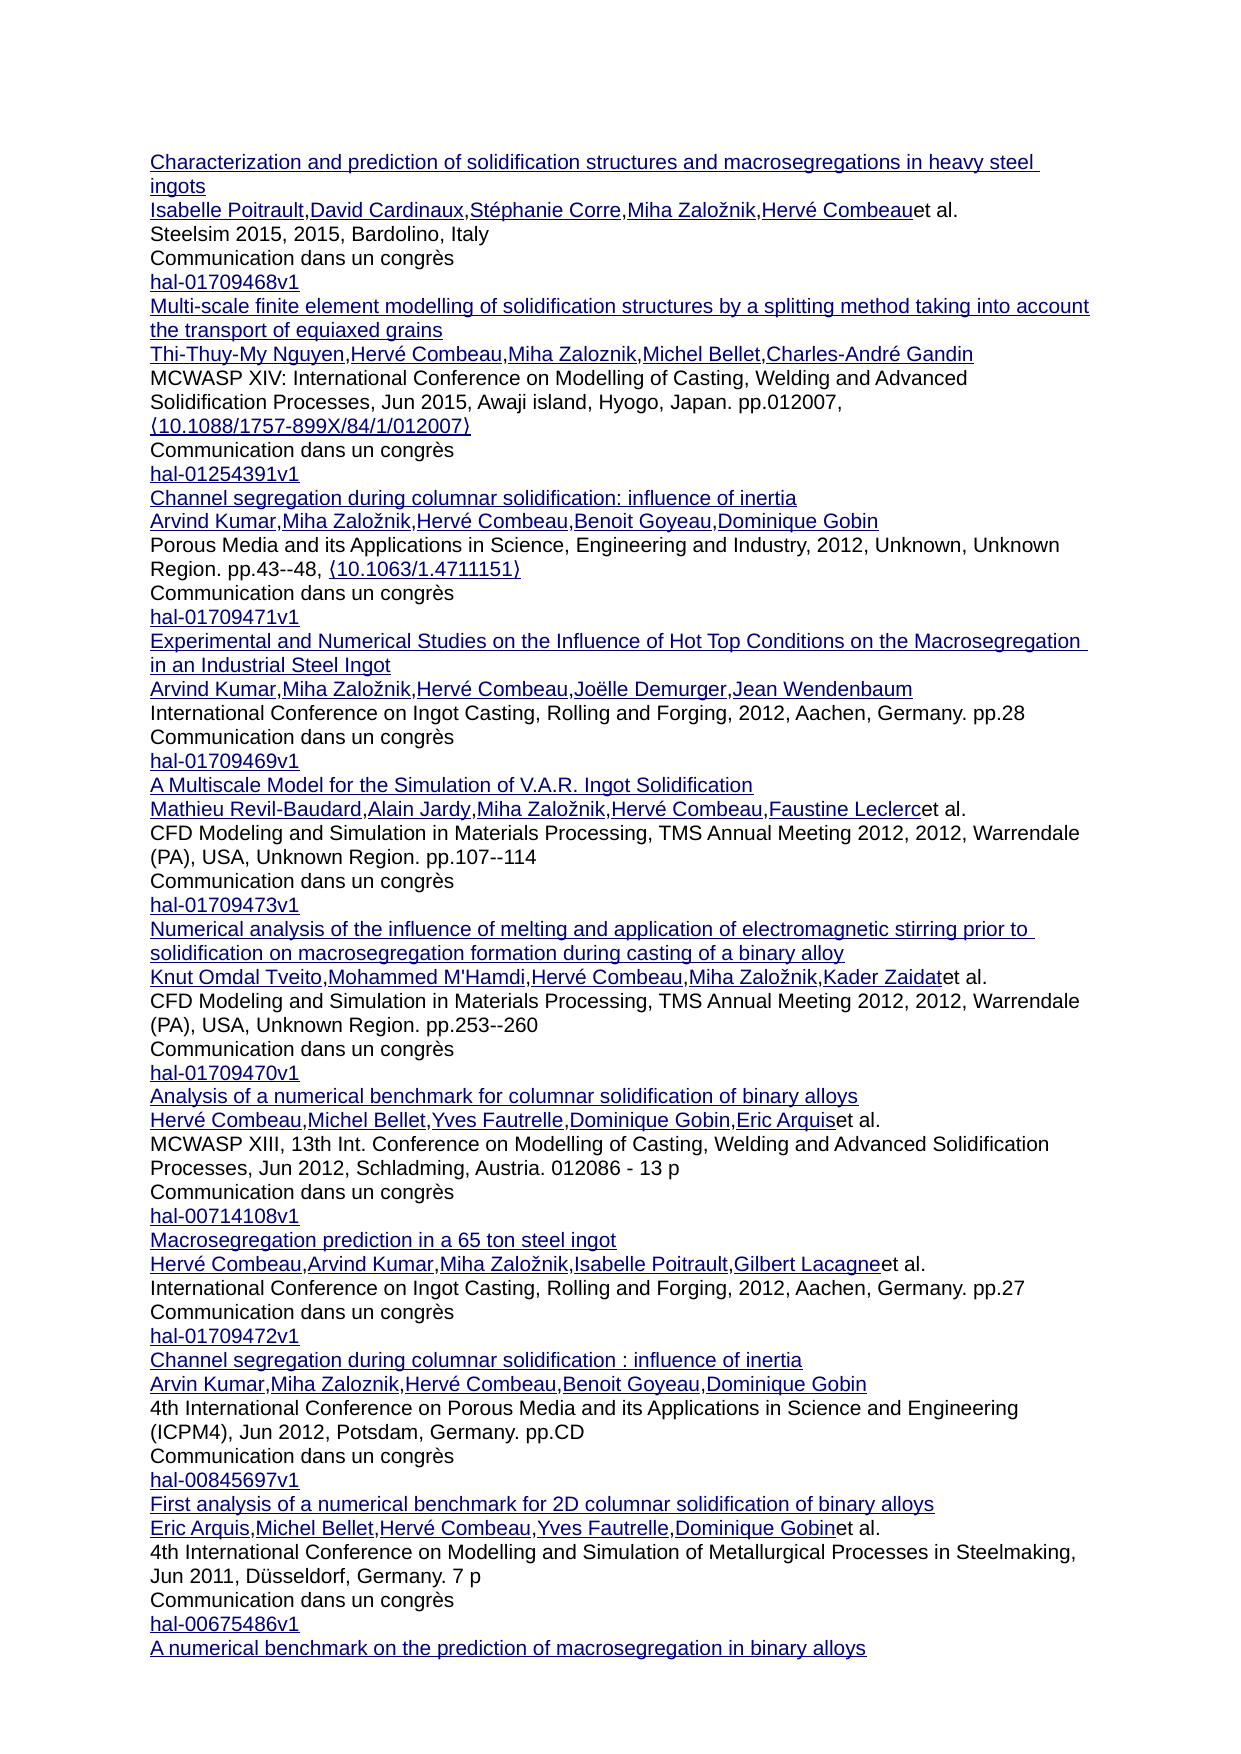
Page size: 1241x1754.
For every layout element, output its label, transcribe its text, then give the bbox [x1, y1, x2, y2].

table_cell Macrosegregation prediction in a 65 ton steel ingot Hervé Combeau,Arvind Kumar,Miha Založnik,Isabelle Poitrault,Gilbert Lacagneet al. International Conference on Ingot Casting, Rolling and Forging, 2012, Aachen, Germany. pp.27 Communication dans un congrès hal-01709472v1 [150, 1228, 1090, 1348]
table_cell A numerical benchmark on the prediction of macrosegregation in binary alloys [150, 1635, 1090, 1659]
table_cell Channel segregation during columnar solidification : influence of inertia Arvin Kumar,Miha Zaloznik,Hervé Combeau,Benoit Goyeau,Dominique Gobin 4th International Conference on Porous Media and its Applications in Science and Engineering (ICPM4), Jun 2012, Potsdam, Germany. pp.CD Communication dans un congrès hal-00845697v1 [150, 1348, 1090, 1492]
table_cell the transport of equiaxed grains Thi-Thuy-My Nguyen,Hervé Combeau,Miha Zaloznik,Michel Bellet,Charles-André Gandin MCWASP XIV: International Conference on Modelling of Casting, Welding and Advanced Solidification Processes, Jun 2015, Awaji island, Hyogo, Japan. pp.012007, ⟨10.1088/1757-899X/84/1/012007⟩ Communication dans un congrès hal-01254391v1 [150, 316, 1090, 485]
table_cell Characterization and prediction of solidification structures and macrosegregations in heavy steel ingots Isabelle Poitrault,David Cardinaux,Stéphanie Corre,Miha Založnik,Hervé Combeauet al. Steelsim 2015, 2015, Bardolino, Italy Communication dans un congrès hal-01709468v1 [150, 150, 1090, 294]
table_cell Analysis of a numerical benchmark for columnar solidification of binary alloys Hervé Combeau,Michel Bellet,Yves Fautrelle,Dominique Gobin,Eric Arquiset al. MCWASP XIII, 13th Int. Conference on Modelling of Casting, Welding and Advanced Solidification Processes, Jun 2012, Schladming, Austria. 012086 - 13 p Communication dans un congrès hal-00714108v1 [150, 1084, 1090, 1228]
table_cell Numerical analysis of the influence of melting and application of electromagnetic stirring prior to solidification on macrosegregation formation during casting of a binary alloy Knut Omdal Tveito,Mohammed M'Hamdi,Hervé Combeau,Miha Založnik,Kader Zaidatet al. CFD Modeling and Simulation in Materials Processing, TMS Annual Meeting 2012, 2012, Warrendale (PA), USA, Unknown Region. pp.253--260 Communication dans un congrès hal-01709470v1 [150, 917, 1090, 1084]
table_cell Multi-scale finite element modelling of solidification structures by a splitting method taking into account [150, 294, 1090, 315]
table_cell Experimental and Numerical Studies on the Influence of Hot Top Conditions on the Macrosegregation in an Industrial Steel Ingot Arvind Kumar,Miha Založnik,Hervé Combeau,Joëlle Demurger,Jean Wendenbaum International Conference on Ingot Casting, Rolling and Forging, 2012, Aachen, Germany. pp.28 Communication dans un congrès hal-01709469v1 [150, 629, 1090, 773]
table_cell First analysis of a numerical benchmark for 2D columnar solidification of binary alloys Eric Arquis,Michel Bellet,Hervé Combeau,Yves Fautrelle,Dominique Gobinet al. 4th International Conference on Modelling and Simulation of Metallurgical Processes in Steelmaking, Jun 2011, Düsseldorf, Germany. 7 p Communication dans un congrès hal-00675486v1 [150, 1492, 1090, 1635]
table_cell A Multiscale Model for the Simulation of V.A.R. Ingot Solidification Mathieu Revil-Baudard,Alain Jardy,Miha Založnik,Hervé Combeau,Faustine Leclercet al. CFD Modeling and Simulation in Materials Processing, TMS Annual Meeting 2012, 2012, Warrendale (PA), USA, Unknown Region. pp.107--114 Communication dans un congrès hal-01709473v1 [150, 773, 1090, 917]
table_cell Channel segregation during columnar solidification: influence of inertia Arvind Kumar,Miha Založnik,Hervé Combeau,Benoit Goyeau,Dominique Gobin Porous Media and its Applications in Science, Engineering and Industry, 2012, Unknown, Unknown Region. pp.43--48, ⟨10.1063/1.4711151⟩ Communication dans un congrès hal-01709471v1 [150, 485, 1090, 629]
